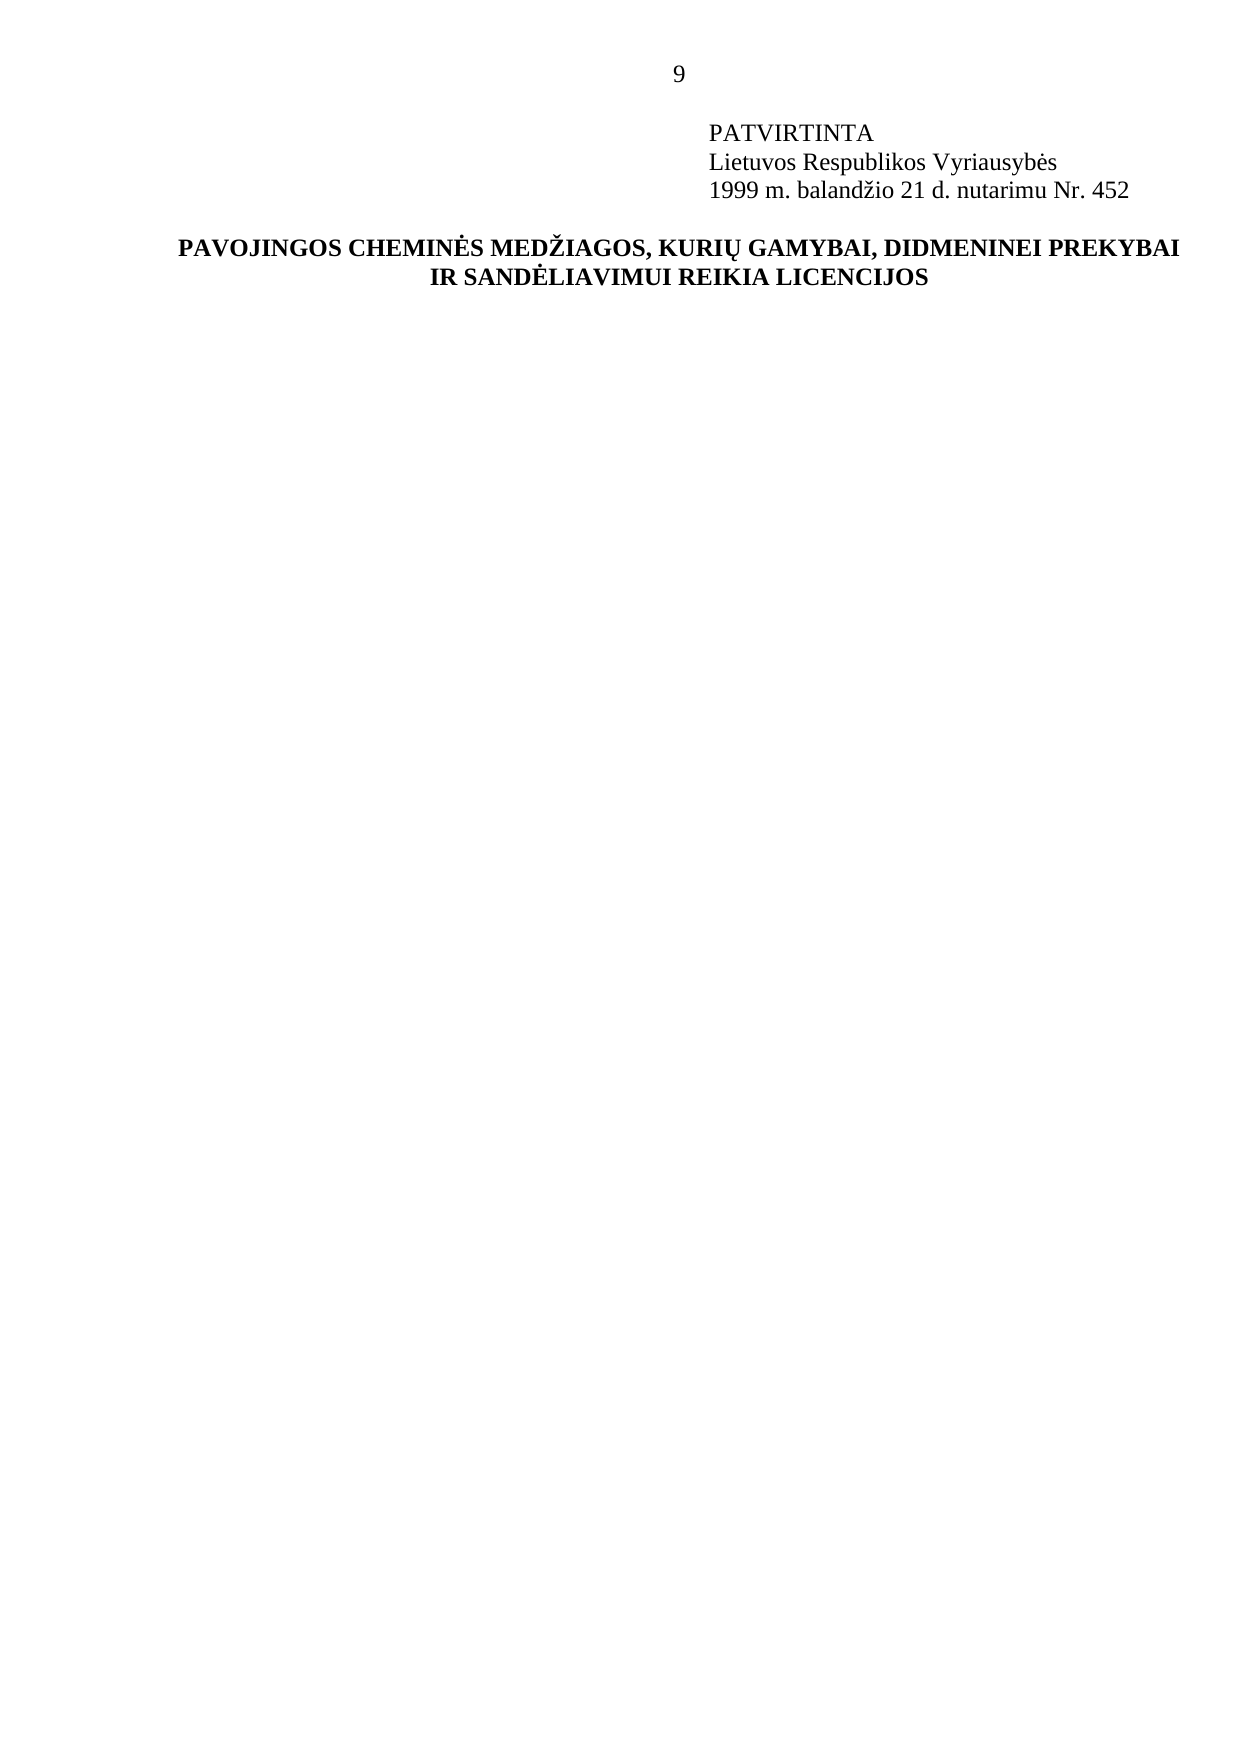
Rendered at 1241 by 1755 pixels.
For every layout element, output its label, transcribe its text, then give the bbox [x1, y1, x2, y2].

text Patvirtinta [177, 118, 1181, 147]
text PAVOJINGOS CHEMINĖS MEDŽIAGOS, KURIŲ GAMYBAI, DIDMENINEI PREKYBAI IR SANDĖLIAVIMUI REIKIA LICENCIJOS [177, 233, 1181, 291]
text 1999 m. balandžio 21 d. nutarimu Nr. 452 [177, 176, 1181, 204]
text Lietuvos Respublikos Vyriausybės [177, 147, 1181, 176]
